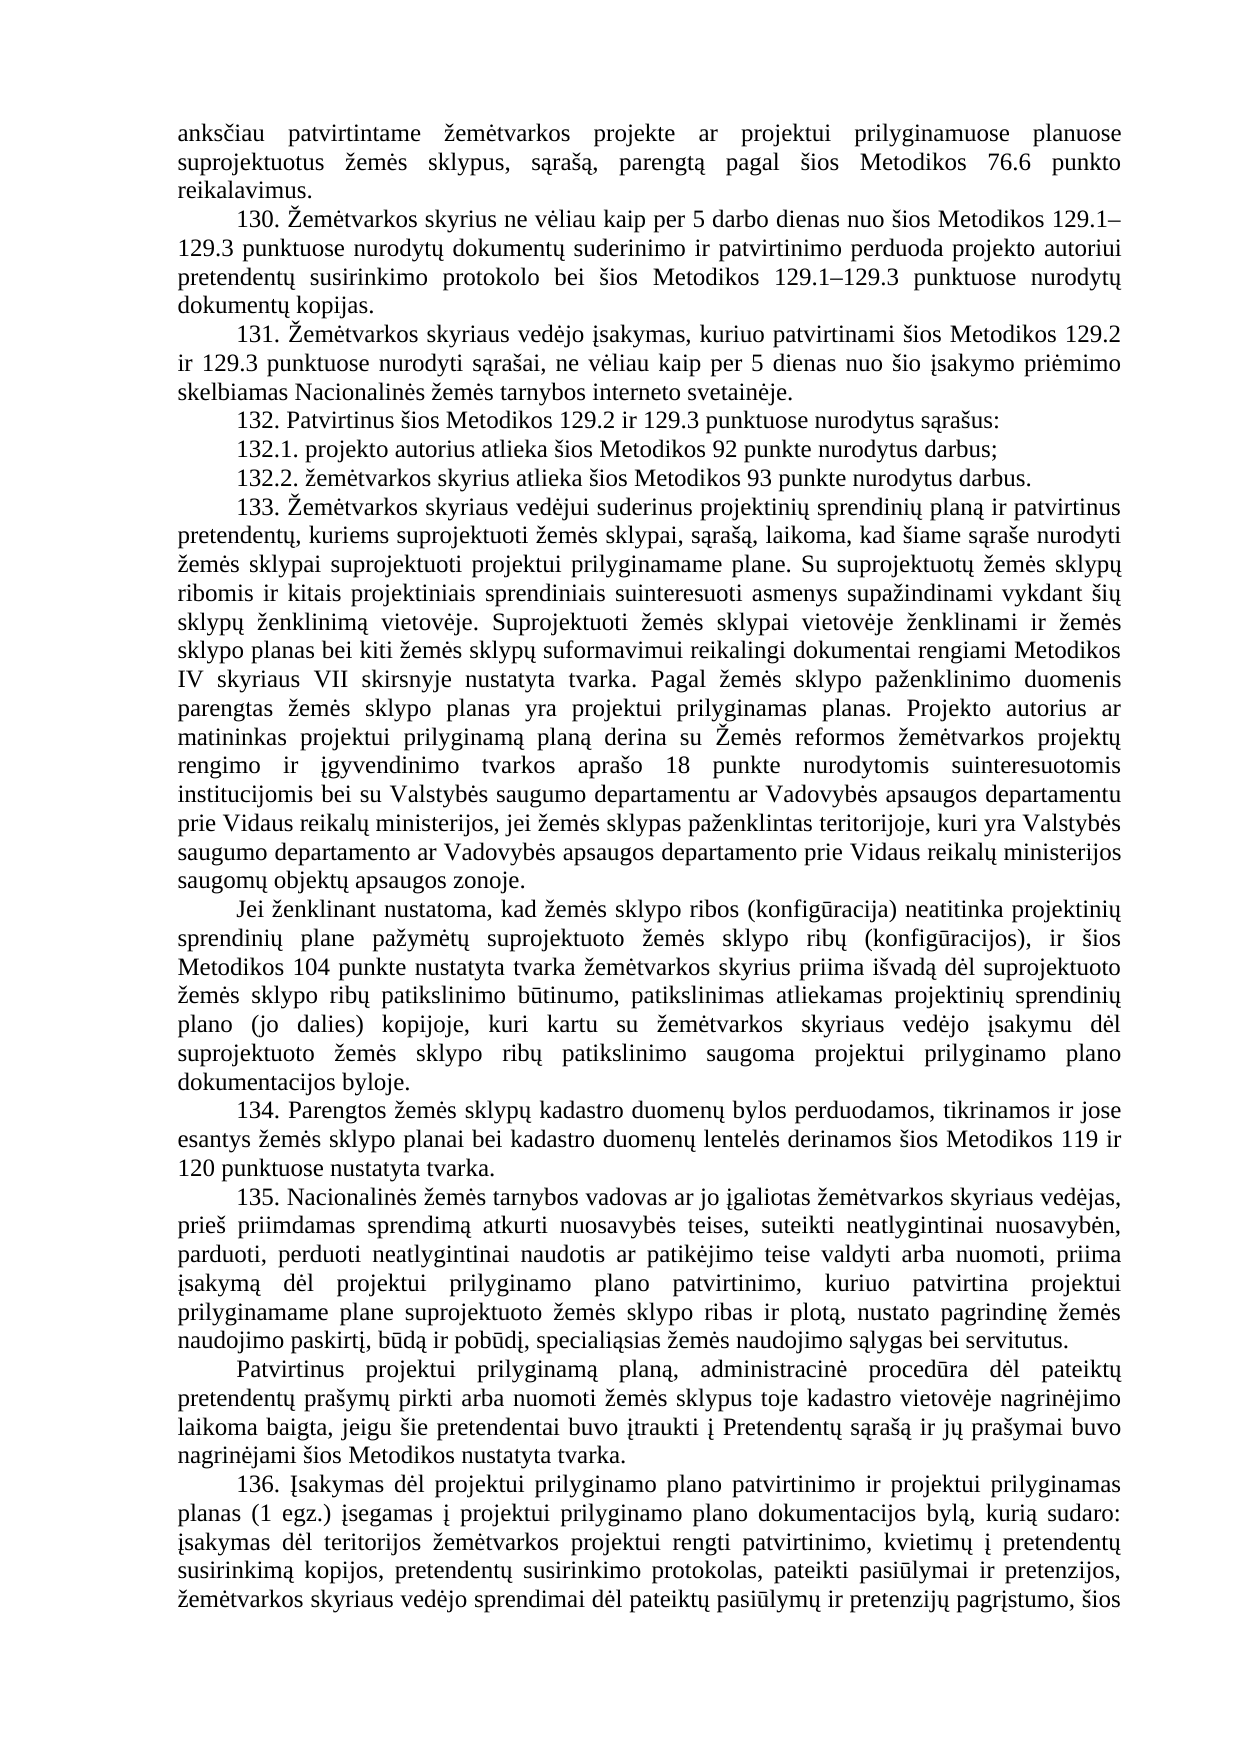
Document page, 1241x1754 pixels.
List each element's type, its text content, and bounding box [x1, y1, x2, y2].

text 130. Žemėtvarkos skyrius ne vėliau kaip per 5 darbo dienas nuo šios Metodikos 129.1–129.3 punktuose nurodytų dokumentų suderinimo ir patvirtinimo perduoda projekto autoriui pretendentų susirinkimo protokolo bei šios Metodikos 129.1–129.3 punktuose nurodytų dokumentų kopijas. [177, 204, 1122, 319]
text 132.1. projekto autorius atlieka šios Metodikos 92 punkte nurodytus darbus; [177, 434, 1122, 463]
text 132. Patvirtinus šios Metodikos 129.2 ir 129.3 punktuose nurodytus sąrašus: [177, 406, 1122, 434]
text 134. Parengtos žemės sklypų kadastro duomenų bylos perduodamos, tikrinamos ir jose esantys žemės sklypo planai bei kadastro duomenų lentelės derinamos šios Metodikos 119 ir 120 punktuose nustatyta tvarka. [177, 1096, 1122, 1182]
text Jei ženklinant nustatoma, kad žemės sklypo ribos (konfigūracija) neatitinka projektinių sprendinių plane pažymėtų suprojektuoto žemės sklypo ribų (konfigūracijos), ir šios Metodikos 104 punkte nustatyta tvarka žemėtvarkos skyrius priima išvadą dėl suprojektuoto žemės sklypo ribų patikslinimo būtinumo, patikslinimas atliekamas projektinių sprendinių plano (jo dalies) kopijoje, kuri kartu su žemėtvarkos skyriaus vedėjo įsakymu dėl suprojektuoto žemės sklypo ribų patikslinimo saugoma projektui prilyginamo plano dokumentacijos byloje. [177, 894, 1122, 1096]
text 131. Žemėtvarkos skyriaus vedėjo įsakymas, kuriuo patvirtinami šios Metodikos 129.2 ir 129.3 punktuose nurodyti sąrašai, ne vėliau kaip per 5 dienas nuo šio įsakymo priėmimo skelbiamas Nacionalinės žemės tarnybos interneto svetainėje. [177, 319, 1122, 406]
text anksčiau patvirtintame žemėtvarkos projekte ar projektui prilyginamuose planuose suprojektuotus žemės sklypus, sąrašą, parengtą pagal šios Metodikos 76.6 punkto reikalavimus. [177, 118, 1122, 204]
text 132.2. žemėtvarkos skyrius atlieka šios Metodikos 93 punkte nurodytus darbus. [177, 463, 1122, 492]
text Patvirtinus projektui prilyginamą planą, administracinė procedūra dėl pateiktų pretendentų prašymų pirkti arba nuomoti žemės sklypus toje kadastro vietovėje nagrinėjimo laikoma baigta, jeigu šie pretendentai buvo įtraukti į Pretendentų sąrašą ir jų prašymai buvo nagrinėjami šios Metodikos nustatyta tvarka. [177, 1354, 1122, 1469]
text 136. Įsakymas dėl projektui prilyginamo plano patvirtinimo ir projektui prilyginamas planas (1 egz.) įsegamas į projektui prilyginamo plano dokumentacijos bylą, kurią sudaro: įsakymas dėl teritorijos žemėtvarkos projektui rengti patvirtinimo, kvietimų į pretendentų susirinkimą kopijos, pretendentų susirinkimo protokolas, pateikti pasiūlymai ir pretenzijos, žemėtvarkos skyriaus vedėjo sprendimai dėl pateiktų pasiūlymų ir pretenzijų pagrįstumo, šios [177, 1469, 1122, 1613]
text 135. Nacionalinės žemės tarnybos vadovas ar jo įgaliotas žemėtvarkos skyriaus vedėjas, prieš priimdamas sprendimą atkurti nuosavybės teises, suteikti neatlygintinai nuosavybėn, parduoti, perduoti neatlygintinai naudotis ar patikėjimo teise valdyti arba nuomoti, priima įsakymą dėl projektui prilyginamo plano patvirtinimo, kuriuo patvirtina projektui prilyginamame plane suprojektuoto žemės sklypo ribas ir plotą, nustato pagrindinę žemės naudojimo paskirtį, būdą ir pobūdį, specialiąsias žemės naudojimo sąlygas bei servitutus. [177, 1182, 1122, 1354]
text 133. Žemėtvarkos skyriaus vedėjui suderinus projektinių sprendinių planą ir patvirtinus pretendentų, kuriems suprojektuoti žemės sklypai, sąrašą, laikoma, kad šiame sąraše nurodyti žemės sklypai suprojektuoti projektui prilyginamame plane. Su suprojektuotų žemės sklypų ribomis ir kitais projektiniais sprendiniais suinteresuoti asmenys supažindinami vykdant šių sklypų ženklinimą vietovėje. Suprojektuoti žemės sklypai vietovėje ženklinami ir žemės sklypo planas bei kiti žemės sklypų suformavimui reikalingi dokumentai rengiami Metodikos IV skyriaus VII skirsnyje nustatyta tvarka. Pagal žemės sklypo paženklinimo duomenis parengtas žemės sklypo planas yra projektui prilyginamas planas. Projekto autorius ar matininkas projektui prilyginamą planą derina su Žemės reformos žemėtvarkos projektų rengimo ir įgyvendinimo tvarkos aprašo 18 punkte nurodytomis suinteresuotomis institucijomis bei su Valstybės saugumo departamentu ar Vadovybės apsaugos departamentu prie Vidaus reikalų ministerijos, jei žemės sklypas paženklintas teritorijoje, kuri yra Valstybės saugumo departamento ar Vadovybės apsaugos departamento prie Vidaus reikalų ministerijos saugomų objektų apsaugos zonoje. [177, 492, 1122, 894]
